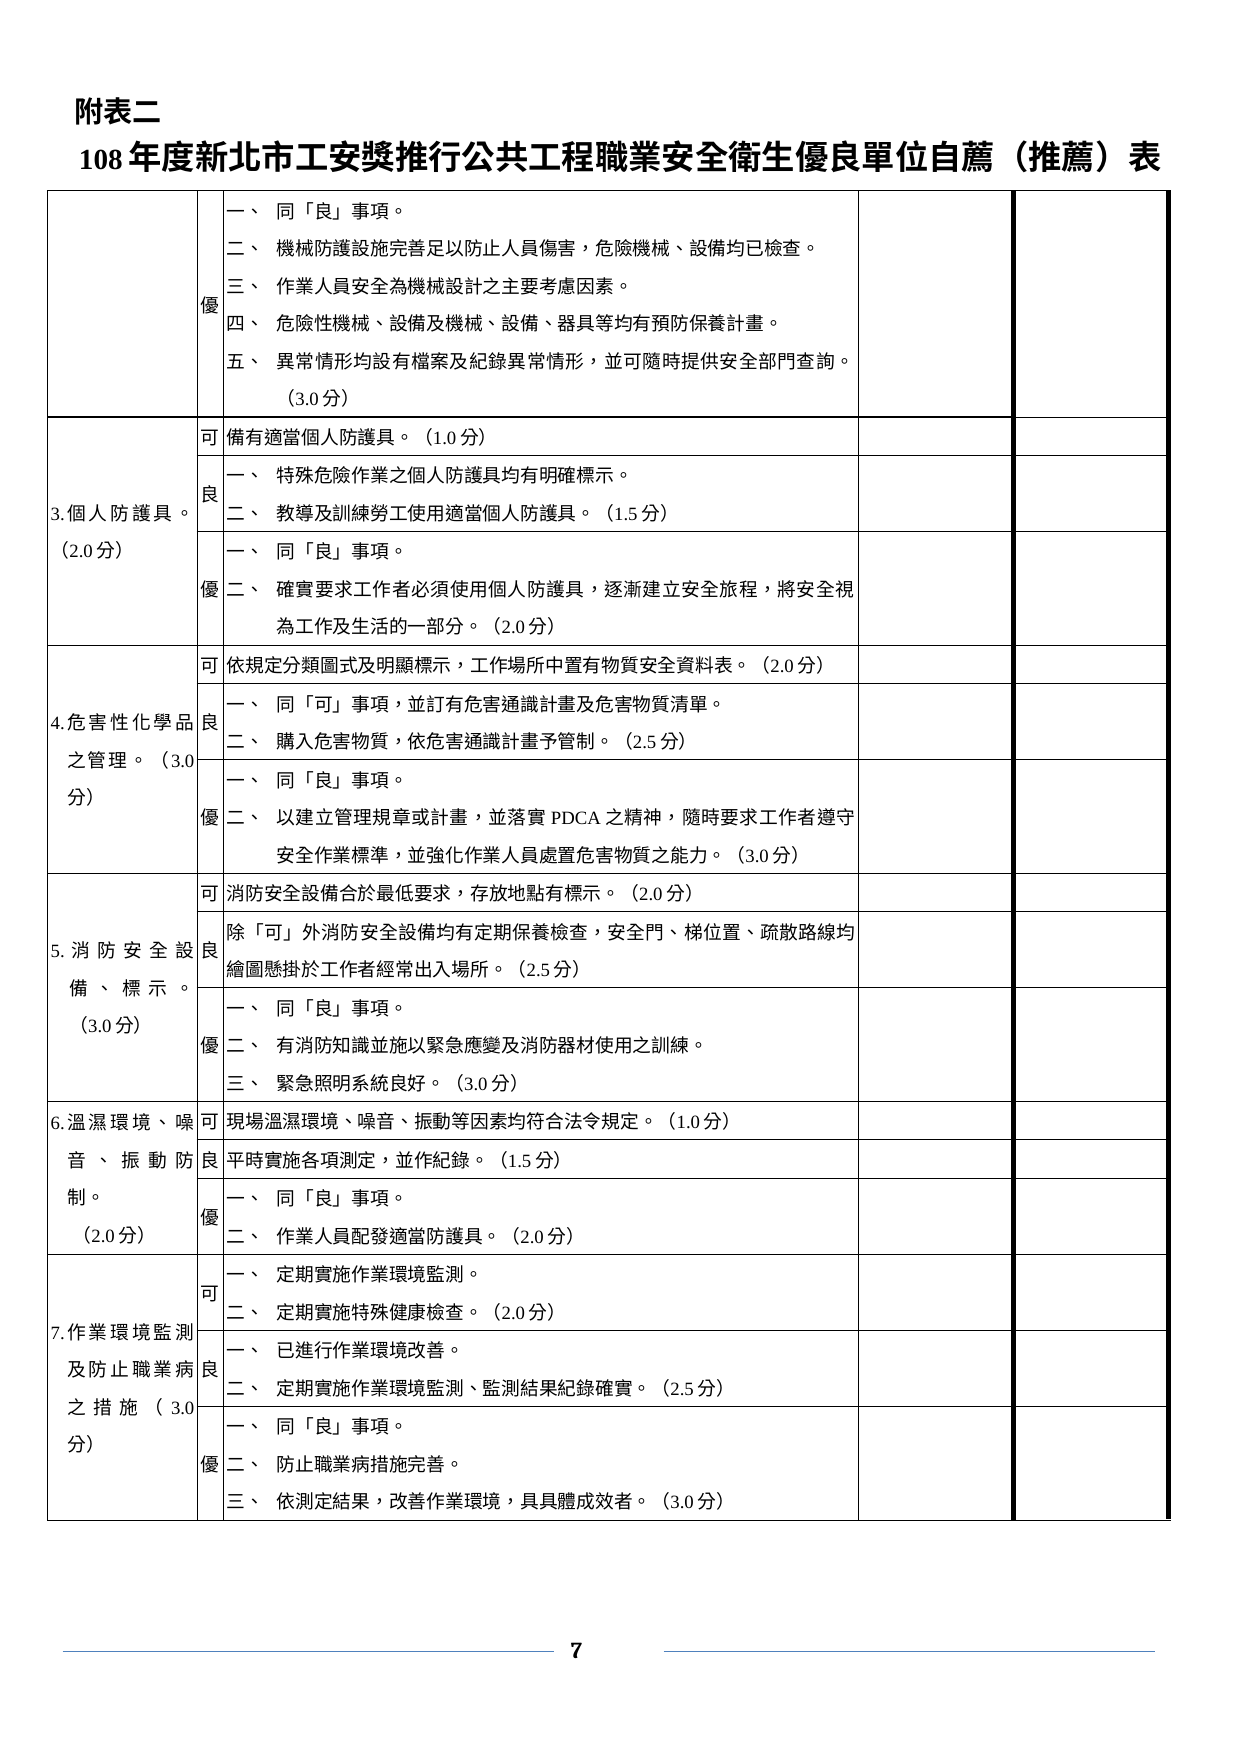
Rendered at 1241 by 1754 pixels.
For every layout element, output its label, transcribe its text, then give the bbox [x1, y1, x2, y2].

table_cell 依規定分類圖式及明顯標示，工作場所中置有物質安全資料表。（2.0分） [224, 646, 858, 683]
table_cell 同「可」事項，並訂有危害通識計畫及危害物質清單。 購入危害物質，依危害通識計畫予管制。（2.5分） [224, 684, 858, 759]
table_cell [1171, 1101, 1193, 1139]
table_cell [1171, 759, 1193, 873]
table_cell [1016, 191, 1166, 416]
table_cell [859, 532, 1011, 644]
table_cell 可 [198, 874, 223, 911]
table_cell 同「良」事項。 以建立管理規章或計畫，並落實PDCA之精神，隨時要求工作者遵守安全作業標準，並強化作業人員處置危害物質之能力。（3.0分） [224, 760, 858, 873]
table_cell [859, 1102, 1011, 1139]
table_cell 4.危害性化學品之管理。（3.0分） [48, 646, 197, 873]
table_cell 可 [198, 1255, 223, 1330]
table_cell 定期實施作業環境監測。 定期實施特殊健康檢查。（2.0分） [224, 1255, 858, 1330]
table_cell [1171, 645, 1193, 683]
table_cell [1016, 1140, 1166, 1178]
table_cell [859, 191, 1011, 416]
table_cell [1016, 532, 1166, 644]
table_cell 除「可」外消防安全設備均有定期保養檢查，安全門、梯位置、疏散路線均繪圖懸掛於工作者經常出入場所。（2.5分） [224, 912, 858, 987]
table_cell 優 [198, 532, 223, 644]
table_cell 平時實施各項測定，並作紀錄。（1.5分） [224, 1140, 858, 1178]
table_cell 同「良」事項。 確實要求工作者必須使用個人防護具，逐漸建立安全旅程，將安全視為工作及生活的一部分。（2.0分） [224, 532, 858, 644]
table_cell [1016, 1407, 1166, 1519]
table_cell [1171, 1330, 1193, 1406]
table_cell 可 [198, 418, 223, 455]
table_cell [859, 418, 1011, 455]
table_cell [859, 684, 1011, 759]
table_cell 良 [198, 1140, 223, 1178]
table_cell [859, 1331, 1011, 1406]
table_cell 6.溫濕環境、噪音、振動防制。 （2.0分） [48, 1102, 197, 1254]
table_cell [1016, 912, 1166, 987]
table_cell 良 [198, 684, 223, 759]
table_cell 同「良」事項。 防止職業病措施完善。 依測定結果，改善作業環境，具具體成效者。（3.0分） [224, 1407, 858, 1519]
table_cell [1016, 1255, 1166, 1330]
table_cell [859, 1407, 1011, 1519]
table_cell [859, 1140, 1011, 1178]
table_cell [48, 191, 197, 416]
table_cell 良 [198, 912, 223, 987]
table_cell 現場溫濕環境、噪音、振動等因素均符合法令規定。（1.0分） [224, 1102, 858, 1139]
table_cell 消防安全設備合於最低要求，存放地點有標示。（2.0分） [224, 874, 858, 911]
table_cell [859, 646, 1011, 683]
table_cell 優 [198, 1407, 223, 1519]
table_cell 可 [198, 1102, 223, 1139]
table_cell [1171, 531, 1193, 644]
table_cell [1171, 455, 1193, 531]
table_cell [1171, 1139, 1193, 1178]
table_cell [1016, 760, 1166, 873]
table_cell [859, 874, 1011, 911]
table_cell [859, 988, 1011, 1101]
table_cell [1016, 418, 1166, 455]
table_cell 優 [198, 1179, 223, 1254]
table_cell [1016, 988, 1166, 1101]
table_cell [1171, 1254, 1193, 1330]
table_cell [859, 912, 1011, 987]
table_cell 優 [198, 191, 223, 416]
table_cell 特殊危險作業之個人防護具均有明確標示。 教導及訓練勞工使用適當個人防護具。（1.5分） [224, 456, 858, 531]
table_cell [1016, 456, 1166, 531]
table_cell 同「良」事項。 作業人員配發適當防護具。（2.0分） [224, 1179, 858, 1254]
table_cell 已進行作業環境改善。 定期實施作業環境監測、監測結果紀錄確實。（2.5分） [224, 1331, 858, 1406]
table_cell [859, 1255, 1011, 1330]
table_cell [1016, 1179, 1166, 1254]
table_cell [1016, 874, 1166, 911]
table_cell [1171, 911, 1193, 987]
table_cell [859, 760, 1011, 873]
table_cell 備有適當個人防護具。（1.0分） [224, 418, 858, 455]
table_cell [1171, 190, 1193, 416]
table_cell [1171, 683, 1193, 759]
table_cell 優 [198, 760, 223, 873]
table_cell 3.個人防護具。 （2.0分） [48, 418, 197, 644]
table_cell [1016, 684, 1166, 759]
table_cell [1171, 416, 1193, 455]
table_cell [1171, 1178, 1193, 1254]
table_cell 同「良」事項。 機械防護設施完善足以防止人員傷害，危險機械、設備均已檢查。 作業人員安全為機械設計之主要考慮因素。 危險性機械、設備及機械、設備、器具等均有預防保養計畫。 異常情形均設有檔案及紀錄異常情形，並可隨時提供安全部門查詢。（3.0分） [224, 191, 858, 416]
table_cell 可 [198, 646, 223, 683]
table_cell [1171, 1406, 1193, 1519]
table_cell [859, 456, 1011, 531]
table_cell [1171, 987, 1193, 1101]
table_cell 5.消防安全設備、標示。（3.0分） [48, 874, 197, 1101]
table_cell [859, 1179, 1011, 1254]
table_cell [1016, 646, 1166, 683]
table_cell 7.作業環境監測及防止職業病之措施（3.0分） [48, 1255, 197, 1519]
table_cell [1016, 1102, 1166, 1139]
table_cell 優 [198, 988, 223, 1101]
table_cell 同「良」事項。 有消防知識並施以緊急應變及消防器材使用之訓練。 緊急照明系統良好。（3.0分） [224, 988, 858, 1101]
table_cell 良 [198, 456, 223, 531]
table_cell 良 [198, 1331, 223, 1406]
table_cell [1171, 873, 1193, 911]
table_cell [1016, 1331, 1166, 1406]
